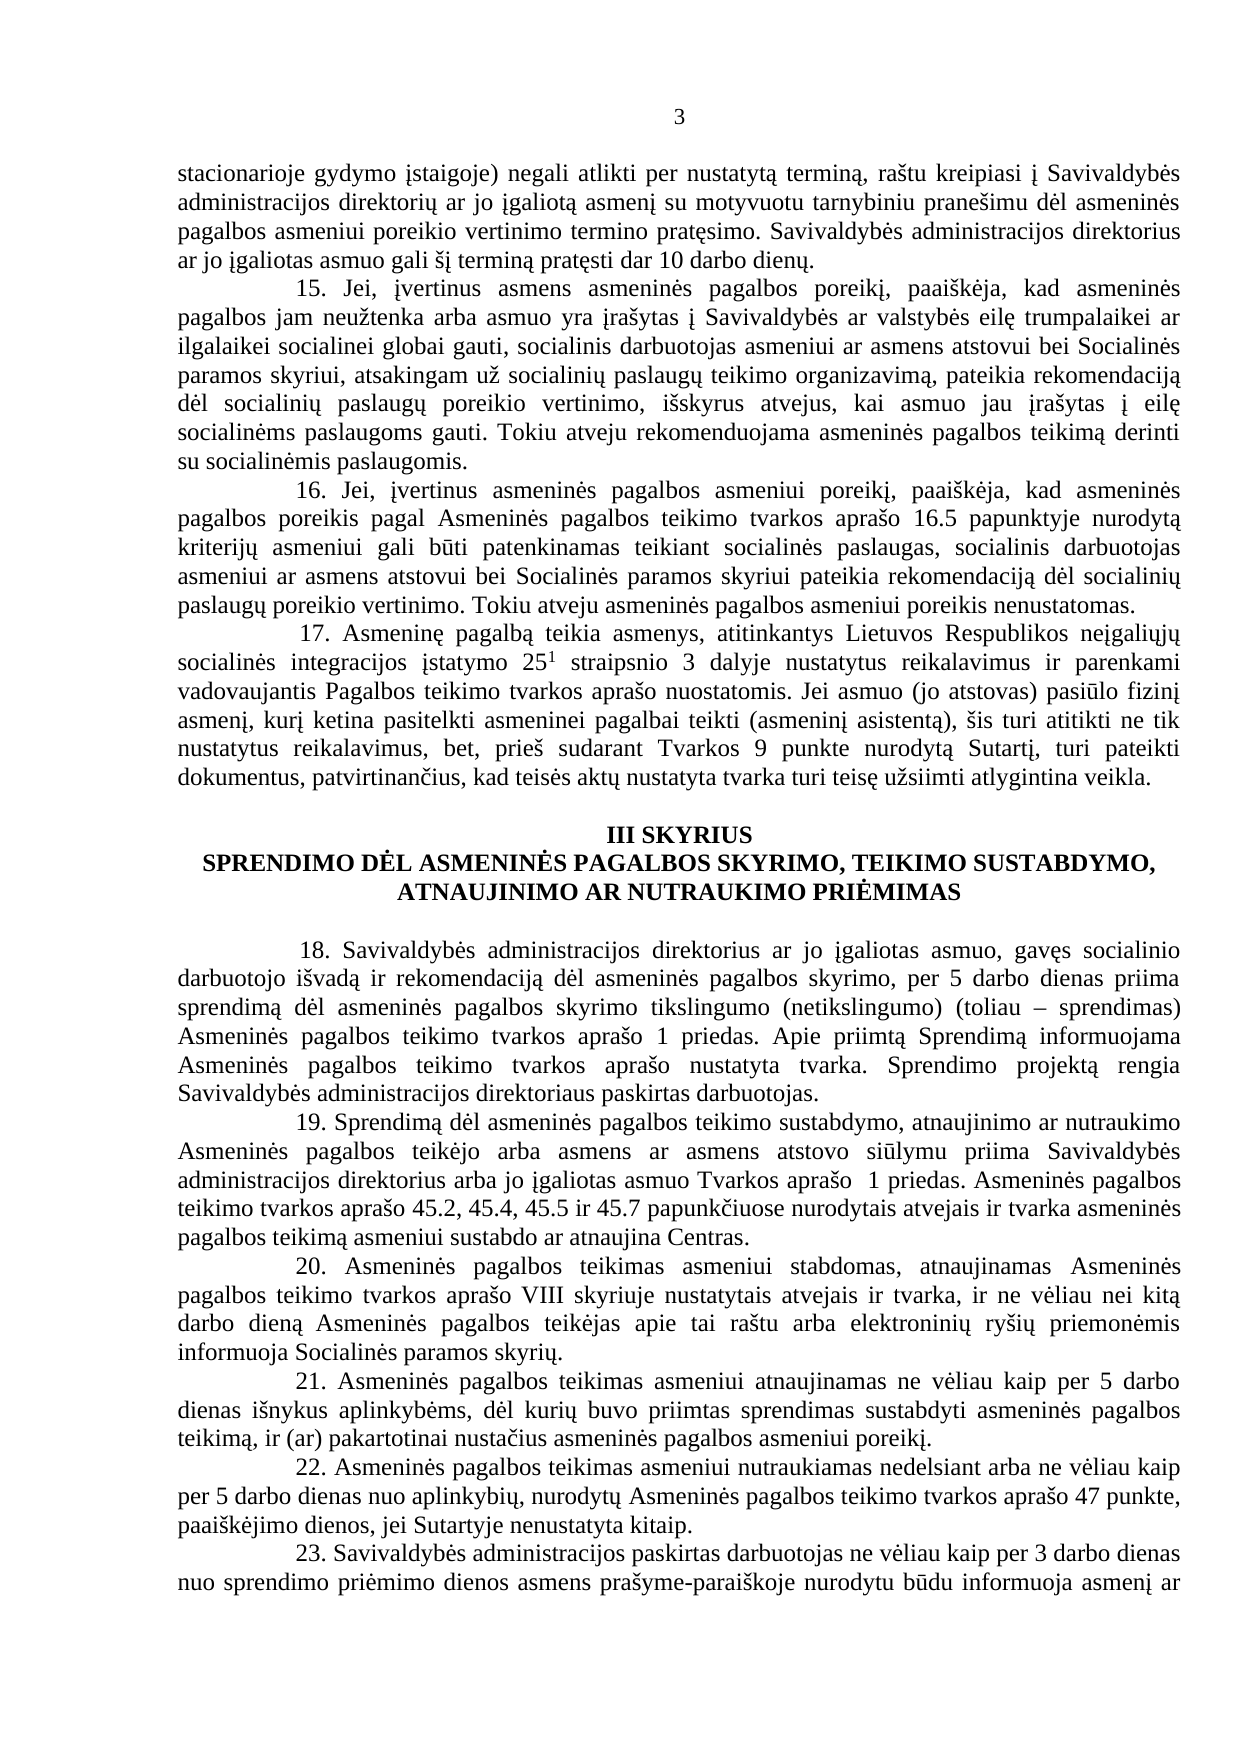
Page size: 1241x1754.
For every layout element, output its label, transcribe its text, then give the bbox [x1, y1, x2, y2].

text stacionarioje gydymo įstaigoje) negali atlikti per nustatytą terminą, raštu kreipiasi į Savivaldybės administracijos direktorių ar jo įgaliotą asmenį su motyvuotu tarnybiniu pranešimu dėl asmeninės pagalbos asmeniui poreikio vertinimo termino pratęsimo. Savivaldybės administracijos direktorius ar jo įgaliotas asmuo gali šį terminą pratęsti dar 10 darbo dienų. [177, 158, 1181, 273]
text SPRENDIMO DĖL ASMENINĖS PAGALBOS SKYRIMO, TEIKIMO SUSTABDYMO, ATNAUJINIMO AR NUTRAUKIMO PRIĖMIMAS [177, 848, 1181, 906]
text 22. Asmeninės pagalbos teikimas asmeniui nutraukiamas nedelsiant arba ne vėliau kaip per 5 darbo dienas nuo aplinkybių, nurodytų Asmeninės pagalbos teikimo tvarkos aprašo 47 punkte, paaiškėjimo dienos, jei Sutartyje nenustatyta kitaip. [177, 1452, 1181, 1538]
text III SKYRIUS [177, 820, 1181, 848]
text 23. Savivaldybės administracijos paskirtas darbuotojas ne vėliau kaip per 3 darbo dienas nuo sprendimo priėmimo dienos asmens prašyme-paraiškoje nurodytu būdu informuoja asmenį ar [177, 1538, 1181, 1596]
text 16. Jei, įvertinus asmeninės pagalbos asmeniui poreikį, paaiškėja, kad asmeninės pagalbos poreikis pagal Asmeninės pagalbos teikimo tvarkos aprašo 16.5 papunktyje nurodytą kriterijų asmeniui gali būti patenkinamas teikiant socialinės paslaugas, socialinis darbuotojas asmeniui ar asmens atstovui bei Socialinės paramos skyriui pateikia rekomendaciją dėl socialinių paslaugų poreikio vertinimo. Tokiu atveju asmeninės pagalbos asmeniui poreikis nenustatomas. [177, 475, 1181, 618]
text 21. Asmeninės pagalbos teikimas asmeniui atnaujinamas ne vėliau kaip per 5 darbo dienas išnykus aplinkybėms, dėl kurių buvo priimtas sprendimas sustabdyti asmeninės pagalbos teikimą, ir (ar) pakartotinai nustačius asmeninės pagalbos asmeniui poreikį. [177, 1366, 1181, 1452]
text 18. Savivaldybės administracijos direktorius ar jo įgaliotas asmuo, gavęs socialinio darbuotojo išvadą ir rekomendaciją dėl asmeninės pagalbos skyrimo, per 5 darbo dienas priima sprendimą dėl asmeninės pagalbos skyrimo tikslingumo (netikslingumo) (toliau – sprendimas) Asmeninės pagalbos teikimo tvarkos aprašo 1 priedas. Apie priimtą Sprendimą informuojama Asmeninės pagalbos teikimo tvarkos aprašo nustatyta tvarka. Sprendimo projektą rengia Savivaldybės administracijos direktoriaus paskirtas darbuotojas. [177, 935, 1181, 1107]
text 20. Asmeninės pagalbos teikimas asmeniui stabdomas, atnaujinamas Asmeninės pagalbos teikimo tvarkos aprašo VIII skyriuje nustatytais atvejais ir tvarka, ir ne vėliau nei kitą darbo dieną Asmeninės pagalbos teikėjas apie tai raštu arba elektroninių ryšių priemonėmis informuoja Socialinės paramos skyrių. [177, 1251, 1181, 1366]
text 17. Asmeninę pagalbą teikia asmenys, atitinkantys Lietuvos Respublikos neįgaliųjų socialinės integracijos įstatymo 251 straipsnio 3 dalyje nustatytus reikalavimus ir parenkami vadovaujantis Pagalbos teikimo tvarkos aprašo nuostatomis. Jei asmuo (jo atstovas) pasiūlo fizinį asmenį, kurį ketina pasitelkti asmeninei pagalbai teikti (asmeninį asistentą), šis turi atitikti ne tik nustatytus reikalavimus, bet, prieš sudarant Tvarkos 9 punkte nurodytą Sutartį, turi pateikti dokumentus, patvirtinančius, kad teisės aktų nustatyta tvarka turi teisę užsiimti atlygintina veikla. [177, 618, 1181, 791]
text 15. Jei, įvertinus asmens asmeninės pagalbos poreikį, paaiškėja, kad asmeninės pagalbos jam neužtenka arba asmuo yra įrašytas į Savivaldybės ar valstybės eilę trumpalaikei ar ilgalaikei socialinei globai gauti, socialinis darbuotojas asmeniui ar asmens atstovui bei Socialinės paramos skyriui, atsakingam už socialinių paslaugų teikimo organizavimą, pateikia rekomendaciją dėl socialinių paslaugų poreikio vertinimo, išskyrus atvejus, kai asmuo jau įrašytas į eilę socialinėms paslaugoms gauti. Tokiu atveju rekomenduojama asmeninės pagalbos teikimą derinti su socialinėmis paslaugomis. [177, 273, 1181, 475]
text 19. Sprendimą dėl asmeninės pagalbos teikimo sustabdymo, atnaujinimo ar nutraukimo Asmeninės pagalbos teikėjo arba asmens ar asmens atstovo siūlymu priima Savivaldybės administracijos direktorius arba jo įgaliotas asmuo Tvarkos aprašo 1 priedas. Asmeninės pagalbos teikimo tvarkos aprašo 45.2, 45.4, 45.5 ir 45.7 papunkčiuose nurodytais atvejais ir tvarka asmeninės pagalbos teikimą asmeniui sustabdo ar atnaujina Centras. [177, 1107, 1181, 1251]
